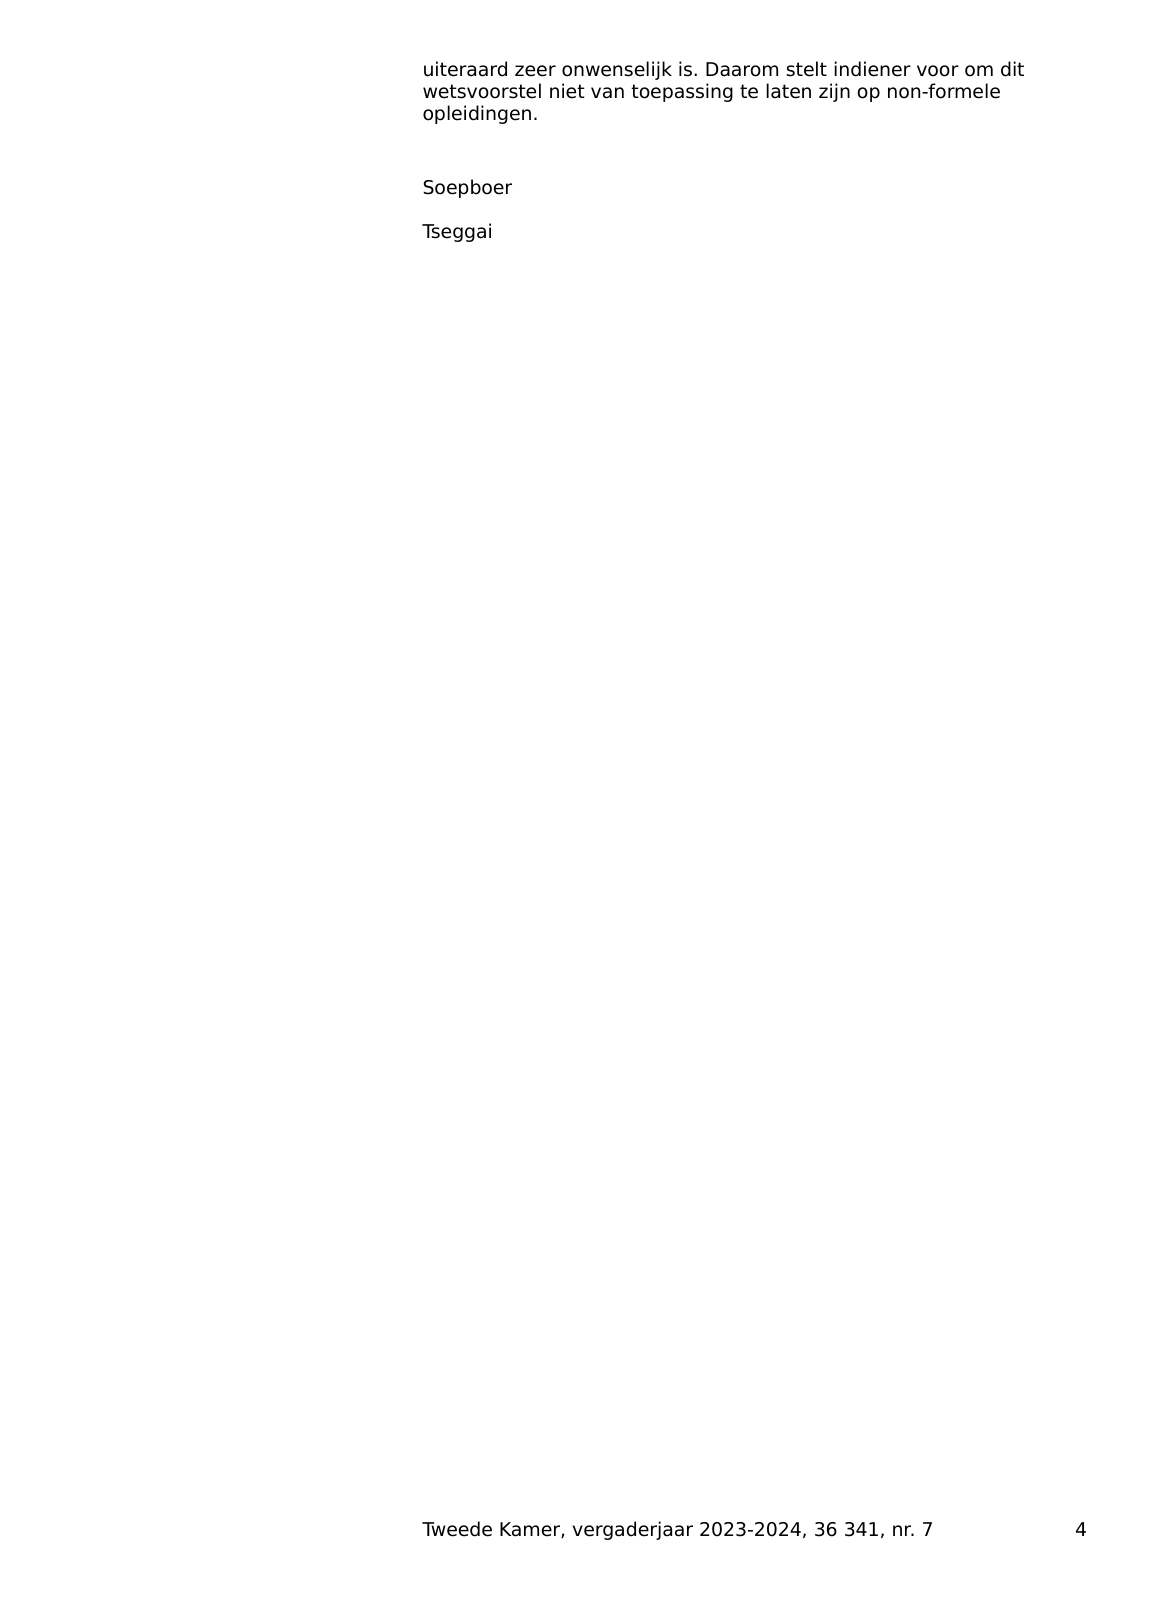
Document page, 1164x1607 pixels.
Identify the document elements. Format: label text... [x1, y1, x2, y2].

text uiteraard zeer onwenselijk is. Daarom stelt indiener voor om dit wetsvoorstel niet van toepassing te laten zijn op non-formele opleidingen. [422, 59, 1087, 125]
text Soepboer Tseggai [422, 155, 1087, 243]
